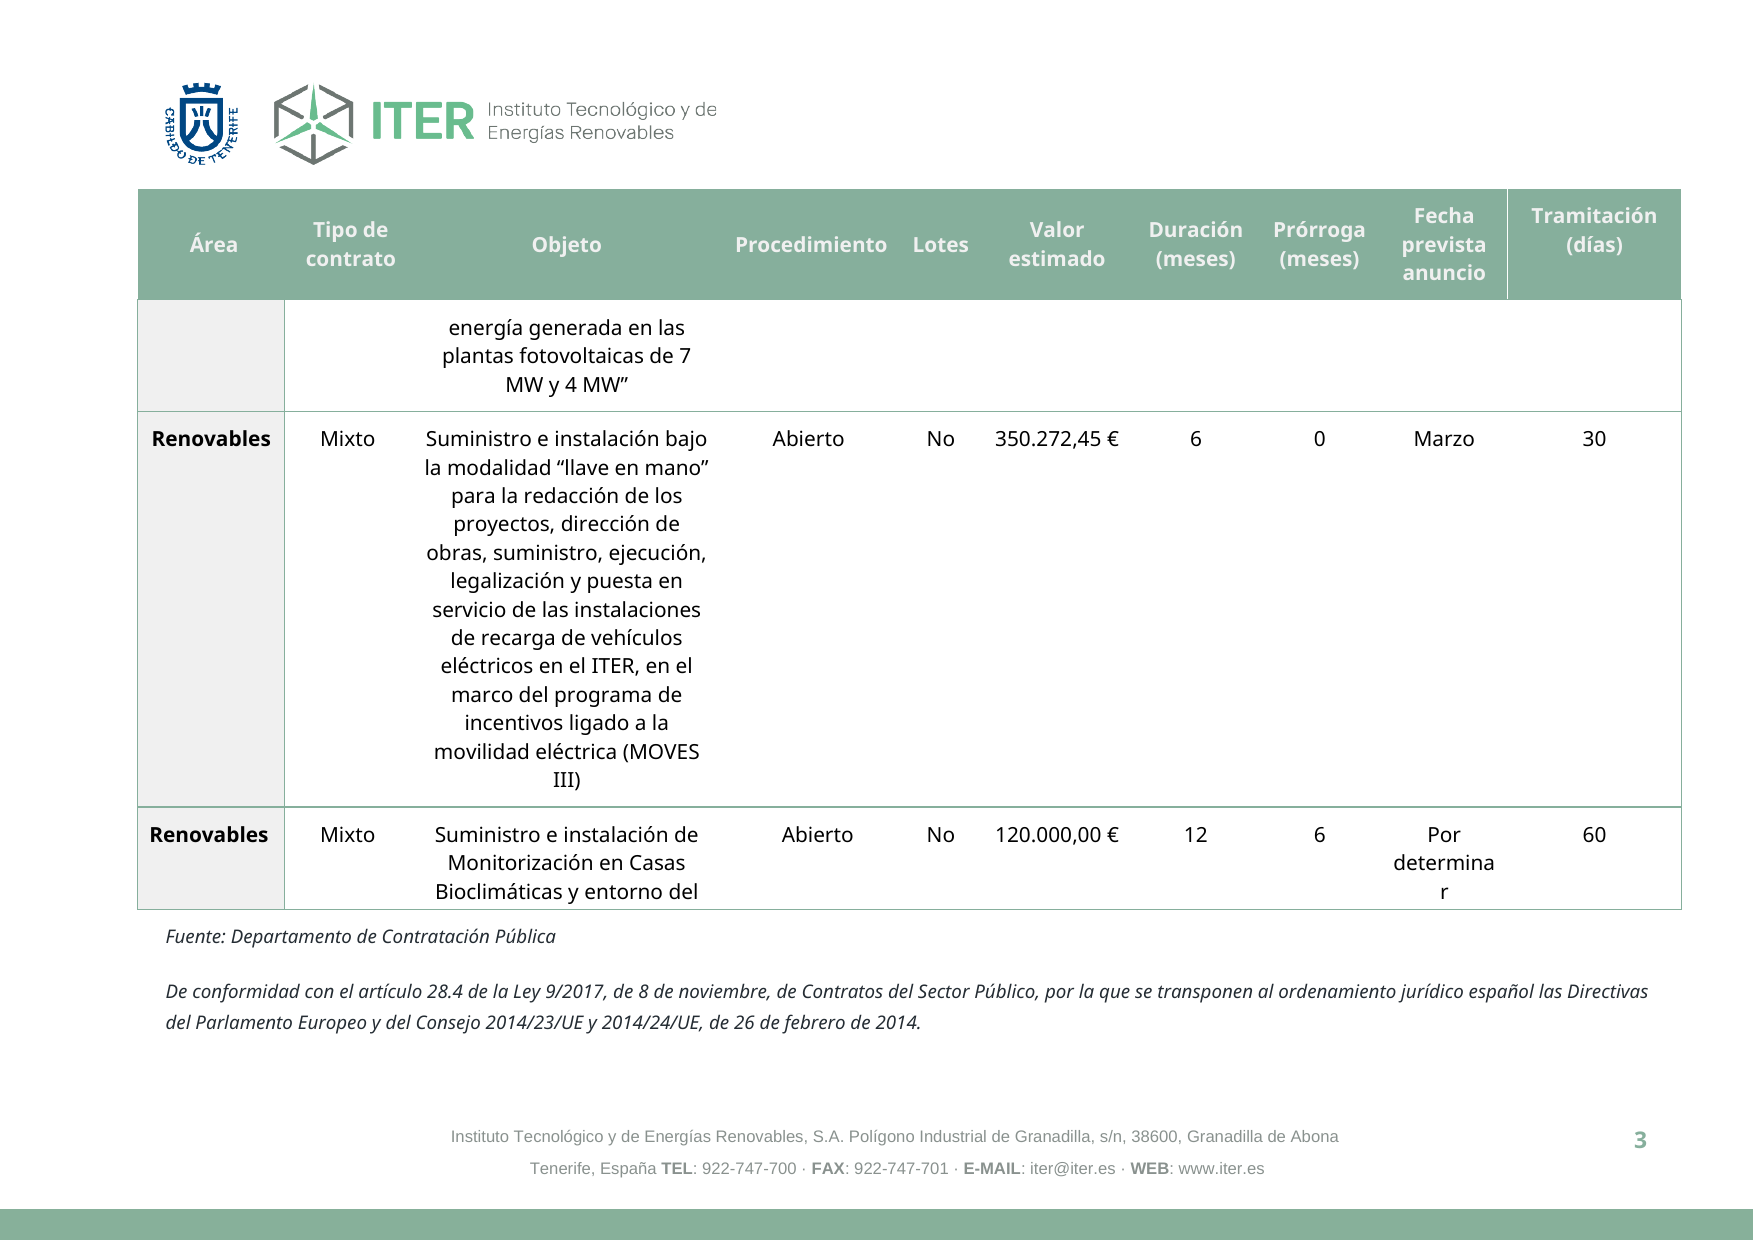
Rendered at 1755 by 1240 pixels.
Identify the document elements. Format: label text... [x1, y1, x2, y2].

table_cell Renovables [138, 412, 284, 806]
table_header Tramitación (días) [1508, 189, 1681, 299]
table_cell [1133, 300, 1258, 411]
table_cell [138, 300, 284, 411]
table_header Fecha prevista anuncio [1381, 189, 1507, 299]
table_header Tipo de contrato [290, 189, 411, 299]
table_cell Abierto [722, 808, 901, 909]
table_cell Renovables [138, 808, 284, 909]
table_header Procedimiento [722, 189, 901, 299]
table_cell [981, 300, 1133, 411]
table_cell No [901, 808, 981, 909]
table_cell Marzo [1381, 412, 1507, 806]
table_header Área [138, 189, 290, 299]
table_cell No [901, 412, 981, 806]
table_header Duración (meses) [1133, 189, 1258, 299]
table_header Lotes [901, 189, 981, 299]
table_cell 30 [1508, 412, 1681, 806]
table_header Objeto [411, 189, 722, 299]
table_cell 350.272,45 € [981, 412, 1133, 806]
table_cell 60 [1508, 808, 1681, 909]
table_cell Mixto [285, 412, 411, 806]
table_header Prórroga (meses) [1258, 189, 1381, 299]
table_cell [285, 300, 411, 411]
table_cell 6 [1133, 412, 1258, 806]
table_cell Suministro e instalación de Monitorización en Casas Bioclimáticas y entorno del [411, 808, 722, 909]
table_cell Mixto [285, 808, 411, 909]
table_cell 0 [1258, 412, 1381, 806]
table_header Valor estimado [981, 189, 1133, 299]
table_cell Abierto [722, 412, 901, 806]
table_cell 6 [1258, 808, 1381, 909]
table_cell 12 [1133, 808, 1258, 909]
table_cell 120.000,00 € [981, 808, 1133, 909]
table_cell [722, 300, 901, 411]
table_cell [1258, 300, 1381, 411]
table_cell Suministro e instalación bajo la modalidad “llave en mano” para la redacción de los proyectos, dirección de obras, suministro, ejecución, legalización y puesta en servicio de las instalaciones de recarga de vehículos eléctricos en el ITER, en el marco del programa de incentivos ligado a la movilidad eléctrica (MOVES III) [411, 412, 722, 806]
table_cell Por determinar [1381, 808, 1507, 909]
table_cell [1381, 300, 1507, 411]
table_cell energía generada en las plantas fotovoltaicas de 7 MW y 4 MW” [411, 300, 722, 411]
table_cell [1508, 300, 1681, 411]
table_cell [901, 300, 981, 411]
